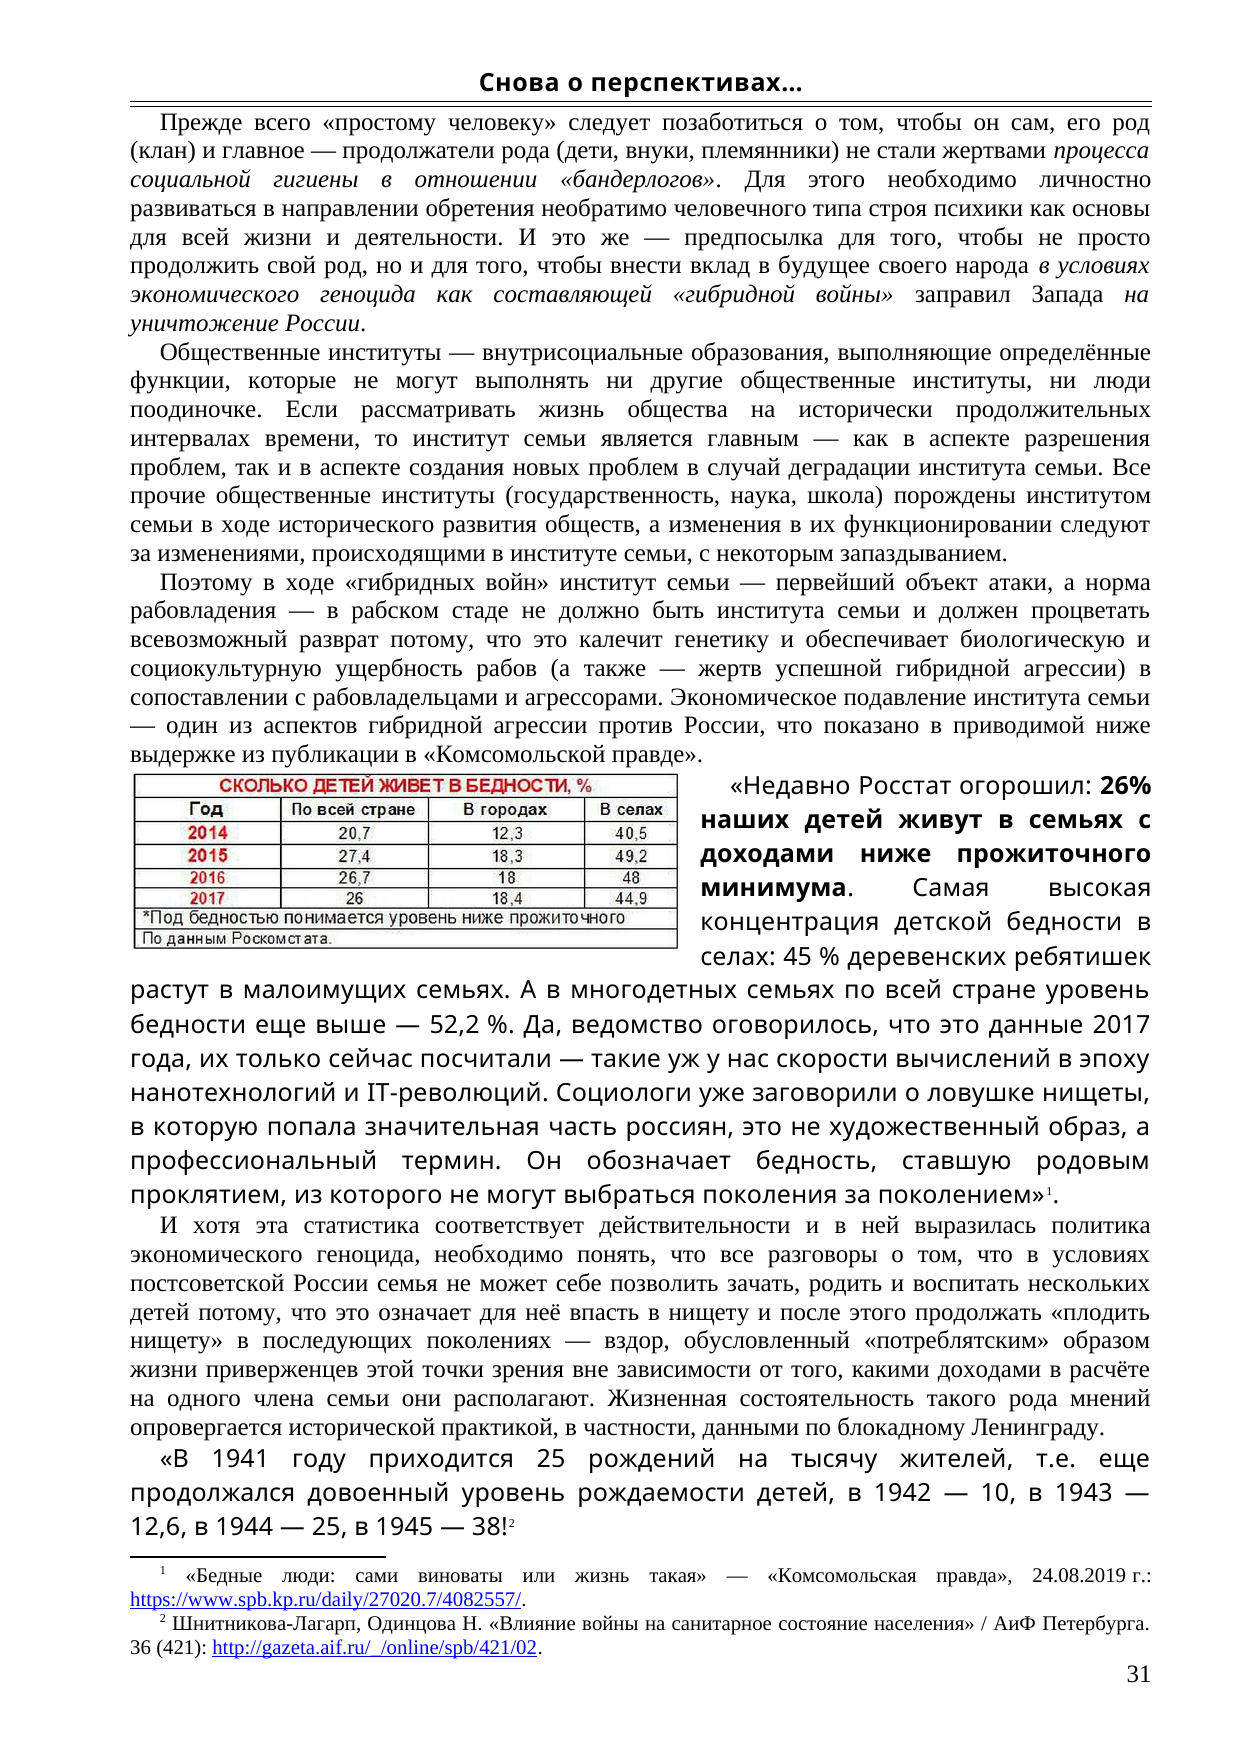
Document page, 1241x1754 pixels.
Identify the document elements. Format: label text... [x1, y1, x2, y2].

text И хотя эта статистика соответствует действительности и в ней выразилась политика экономического геноцида, необходимо понять, что все разговоры о том, что в условиях постсоветской России семья не может себе позволить зачать, родить и воспитать нескольких детей потому, что это означает для неё впасть в нищету и после этого продолжать «плодить нищету» в последующих поколениях — вздор, обусловленный «потреблятским» образом жизни приверженцев этой точки зрения вне зависимости от того, какими доходами в расчёте на одного члена семьи они располагают. Жизненная состоятельность такого рода мнений опровергается исторической практикой, в частности, данными по блокадному Ленинграду. [130, 1211, 1152, 1441]
text «Бедные люди: сами виноваты или жизнь такая» — «Комсомольская правда», 24.08.2019 г.: https://www.spb.kp.ru/daily/27020.7/4082557/. [130, 1563, 1152, 1611]
text Шнитникова-Лагарп, Одинцова Н. «Влияние войны на санитарное состояние населения» / АиФ Петербурга. 36 (421): http://gazeta.aif.ru/_/online/spb/421/02. [130, 1611, 1152, 1659]
text Общественные институты — внутрисоциальные образования, выполняющие определённые функции, которые не могут выполнять ни другие общественные институты, ни люди поодиночке. Если рассматривать жизнь общества на исторически продолжительных интервалах времени, то институт семьи является главным — как в аспекте разрешения проблем, так и в аспекте создания новых проблем в случай деградации института семьи. Все прочие общественные институты (государственность, наука, школа) порождены институтом семьи в ходе исторического развития обществ, а изменения в их функционировании следуют за изменениями, происходящими в институте семьи, с некоторым запаздыванием. [130, 337, 1152, 567]
text «В 1941 году приходится 25 рождений на тысячу жителей, т.е. еще продолжался довоенный уровень рождаемости детей, в 1942 — 10, в 1943 — 12,6, в 1944 — 25, в 1945 — 38! [130, 1441, 1152, 1543]
text Поэтому в ходе «гибридных войн» институт семьи — первейший объект атаки, а норма рабовладения — в рабском стаде не должно быть института семьи и должен процветать всевозможный разврат потому, что это калечит генетику и обеспечивает биологическую и социокультурную ущербность рабов (а также — жертв успешной гибридной агрессии) в сопоставлении с рабовладельцами и агрессорами. Экономическое подавление института семьи — один из аспектов гибридной агрессии против России, что показано в приводимой ниже выдержке из публикации в «Комсомольской правде». [130, 567, 1152, 768]
text «Недавно Росстат огорошил: 26% наших детей живут в семьях с доходами ниже прожиточного минимума. Самая высокая концентрация детской бедности в селах: 45 % деревенских ребятишек растут в малоимущих семьях. А в многодетных семьях по всей стране уровень бедности еще выше — 52,2 %. Да, ведомство оговорилось, что это данные 2017 года, их только сейчас посчитали — такие уж у нас скорости вычислений в эпоху нанотехнологий и IT-революций. Социологи уже заговорили о ловушке нищеты, в которую попала значительная часть россиян, это не художественный образ, а профессиональный термин. Он обозначает бедность, ставшую родовым проклятием, из которого не могут выбраться поколения за поколением». [130, 768, 1152, 1211]
picture [131, 772, 680, 950]
text Прежде всего «простому человеку» следует позаботиться о том, чтобы он сам, его род (клан) и главное — продолжатели рода (дети, внуки, племянники) не стали жертвами процесса социальной гигиены в отношении «бандерлогов». Для этого необходимо личностно развиваться в направлении обретения необратимо человечного типа строя психики как основы для всей жизни и деятельности. И это же — предпосылка для того, чтобы не просто продолжить свой род, но и для того, чтобы внести вклад в будущее своего народа в условиях экономического геноцида как составляющей «гибридной войны» заправил Запада на уничтожение России. [130, 107, 1152, 337]
